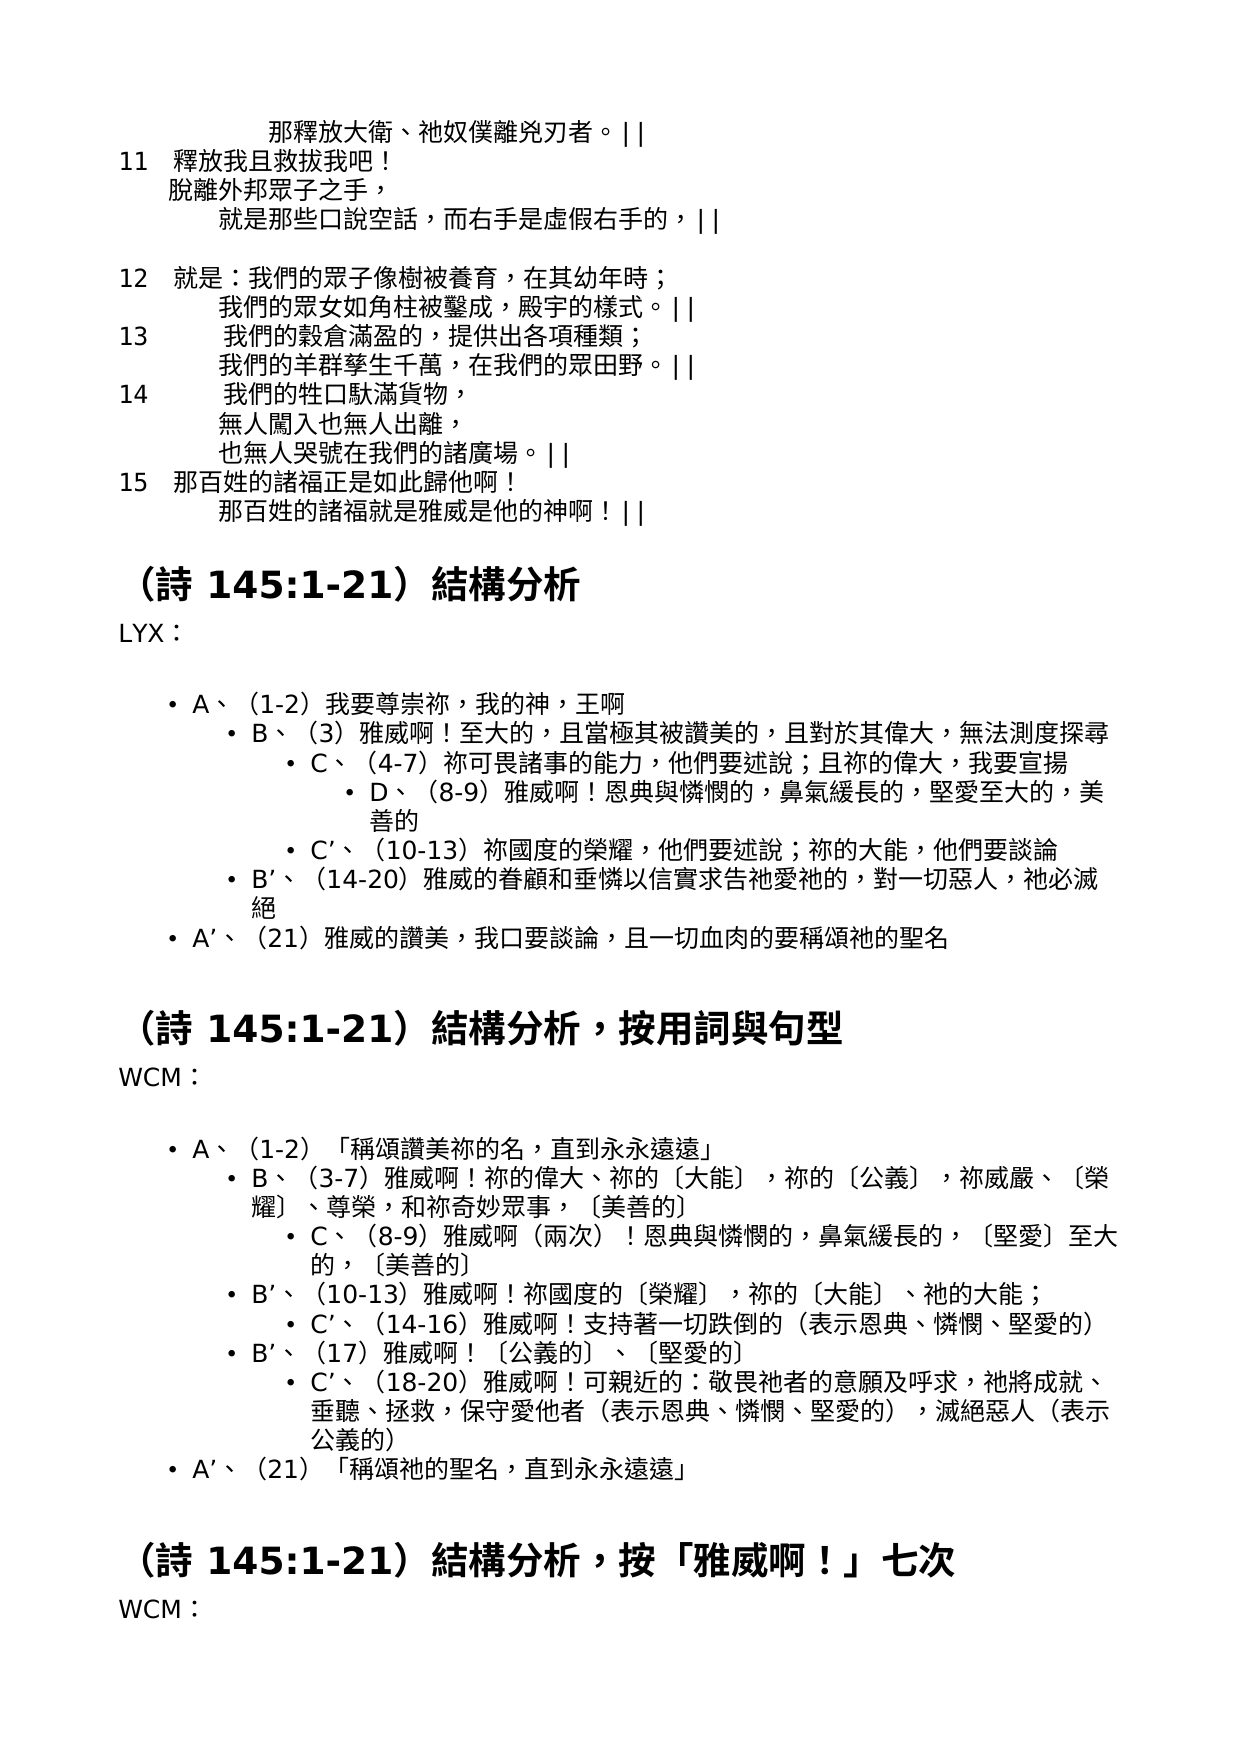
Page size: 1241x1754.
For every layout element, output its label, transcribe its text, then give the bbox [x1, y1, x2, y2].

list A’、（21）「稱頌祂的聖名，直到永永遠遠」 [177, 1456, 1122, 1485]
list B’、（10-13）雅威啊！祢國度的〔榮耀〕，祢的〔大能〕、祂的大能； [236, 1281, 1122, 1310]
subtitle （詩 145:1-21）結構分析 [118, 563, 1122, 607]
list A、（1-2）「稱頌讚美祢的名，直到永永遠遠」 [177, 1135, 1122, 1164]
list B’、（14-20）雅威的眷顧和垂憐以信實求告祂愛祂的，對一切惡人，祂必滅絕 [236, 866, 1122, 924]
list B、（3-7）雅威啊！祢的偉大、祢的〔大能〕，祢的〔公義〕，祢威嚴、〔榮耀〕、尊榮，和祢奇妙眾事，〔美善的〕 [236, 1164, 1122, 1222]
list B’、（17）雅威啊！〔公義的〕、〔堅愛的〕 [236, 1339, 1122, 1368]
list C、（4-7）祢可畏諸事的能力，他們要述說；且祢的偉大，我要宣揚 [295, 749, 1122, 778]
list B、（3）雅威啊！至大的，且當極其被讚美的，且對於其偉大，無法測度探尋 [236, 720, 1122, 749]
text WCM： [118, 1595, 1122, 1624]
list C’、（10-13）祢國度的榮耀，他們要述說；祢的大能，他們要談論 [295, 836, 1122, 866]
text WCM： [118, 1064, 1122, 1093]
subtitle （詩 145:1-21）結構分析，按「雅威啊！」七次 [118, 1539, 1122, 1583]
text LYX： [118, 619, 1122, 648]
list C’、（14-16）雅威啊！支持著一切跌倒的（表示恩典、憐憫、堅愛的） [295, 1310, 1122, 1339]
list A’、（21）雅威的讚美，我口要談論，且一切血肉的要稱頌祂的聖名 [177, 924, 1122, 953]
list C’、（18-20）雅威啊！可親近的：敬畏祂者的意願及呼求，祂將成就、垂聽、拯救，保守愛他者（表示恩典、憐憫、堅愛的），滅絕惡人（表示公義的） [295, 1368, 1122, 1456]
list D、（8-9）雅威啊！恩典與憐憫的，鼻氣緩長的，堅愛至大的，美善的 [354, 778, 1122, 836]
text 那釋放大衛、祂奴僕離兇刃者。|| 11 釋放我且救拔我吧！ 脫離外邦眾子之手， 就是那些口說空話，而右手是虛假右手的，|| 12 就是：我們的眾子像樹被養育，在其幼年時； 我們的眾女如角柱被鑿成，殿宇的樣式。|| 13 我們的穀倉滿盈的，提供出各項種類； 我們的羊群孳生千萬，在我們的眾田野。|| 14 我們的牲口馱滿貨物， 無人闖入也無人出離， 也無人哭號在我們的諸廣場。|| 15 那百姓的諸福正是如此歸他啊！ 那百姓的諸福就是雅威是他的神啊！|| [118, 118, 1122, 526]
list A、（1-2）我要尊崇祢，我的神，王啊 [177, 691, 1122, 720]
list C、（8-9）雅威啊（兩次）！恩典與憐憫的，鼻氣緩長的，〔堅愛〕至大的，〔美善的〕 [295, 1222, 1122, 1281]
subtitle （詩 145:1-21）結構分析，按用詞與句型 [118, 1007, 1122, 1051]
